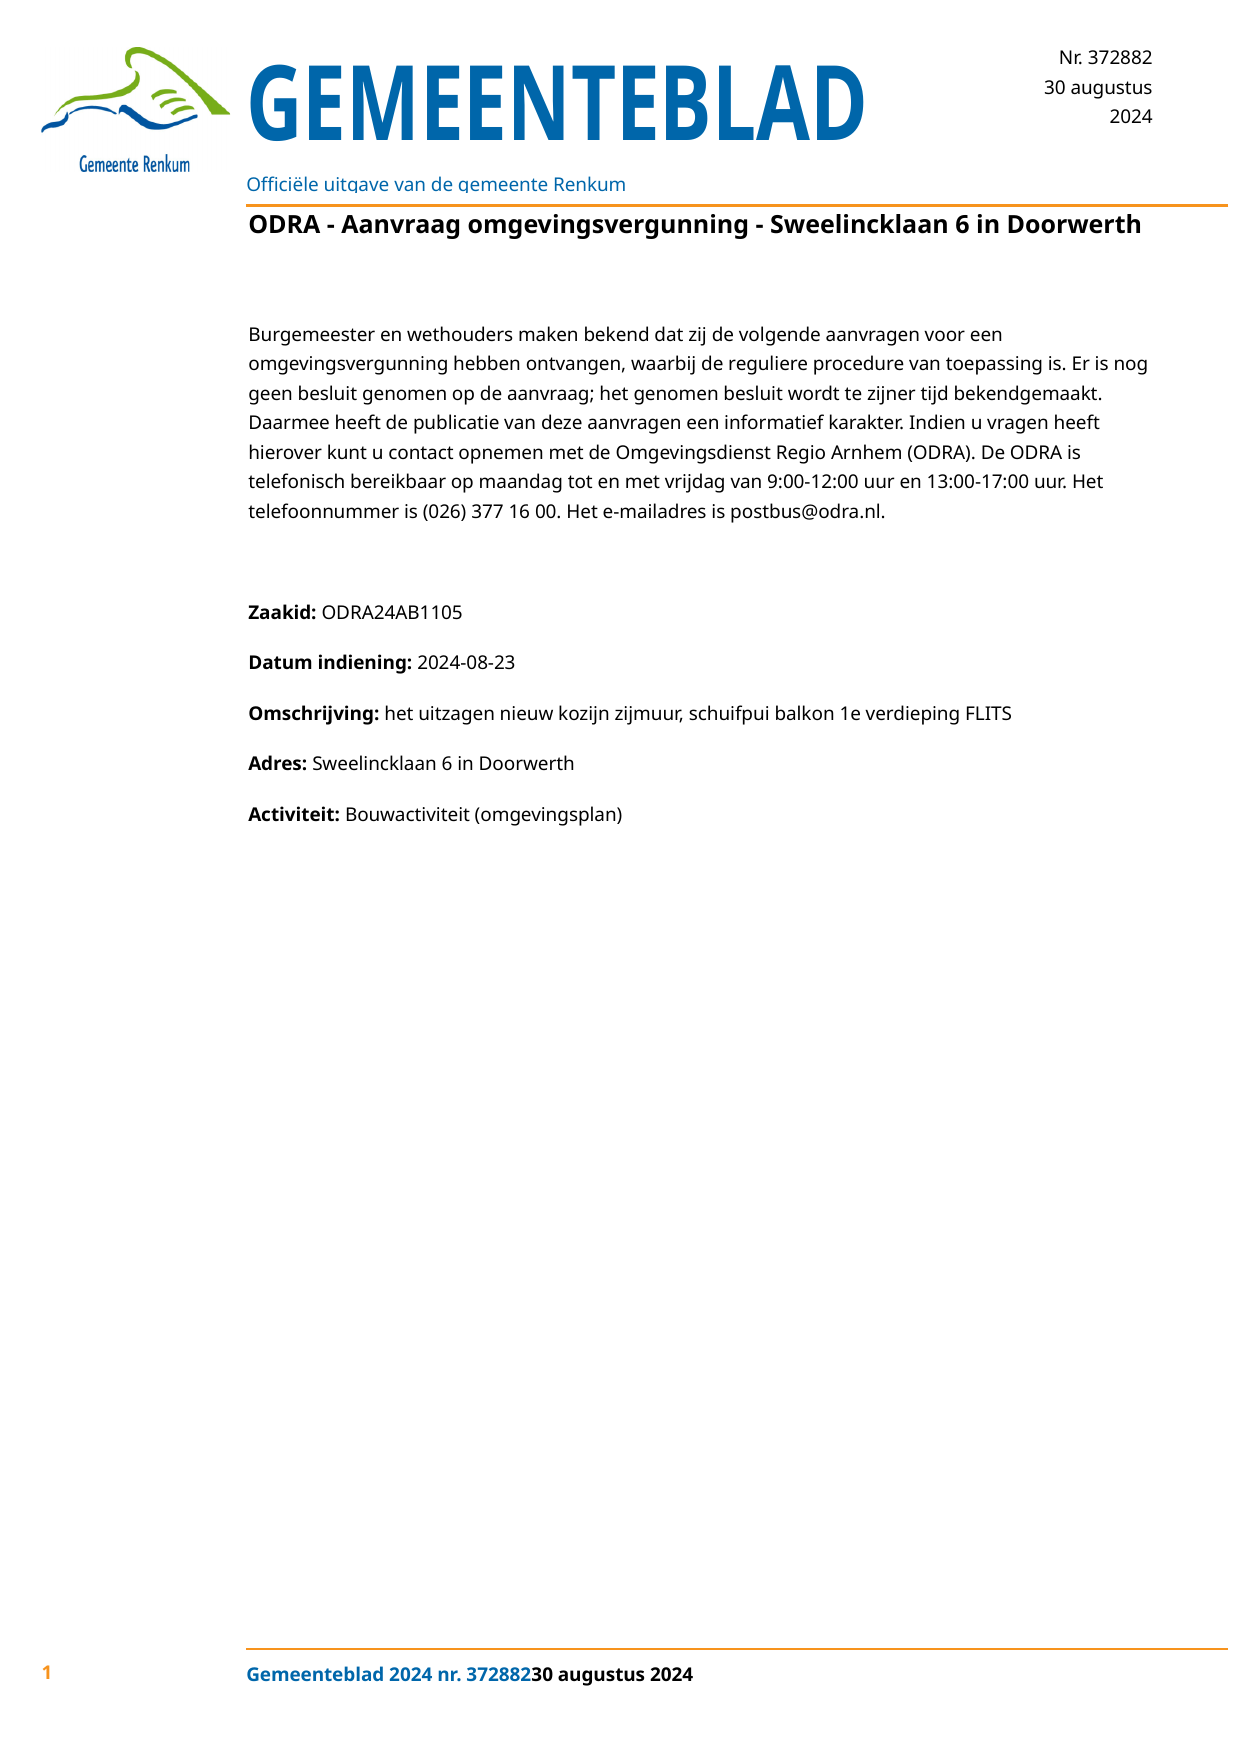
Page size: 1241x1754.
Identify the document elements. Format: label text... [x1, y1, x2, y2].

text Zaakid: ODRA24AB1105 [248, 599, 1152, 625]
text Omschrijving: het uitzagen nieuw kozijn zijmuur, schuifpui balkon 1e verdieping FLITS [248, 700, 1152, 726]
text Adres: Sweelincklaan 6 in Doorwerth [248, 750, 1152, 776]
text Activiteit: Bouwactiviteit (omgevingsplan) [248, 801, 1152, 826]
picture [41, 47, 231, 172]
text ODRA - Aanvraag omgevingsvergunning - Sweelincklaan 6 in Doorwerth [248, 207, 1152, 241]
text Burgemeester en wethouders maken bekend dat zij de volgende aanvragen voor een omgevingsvergunning hebben ontvangen, waarbij de reguliere procedure van toepassing is. Er is nog geen besluit genomen op de aanvraag; het genomen besluit wordt te zijner tijd bekendgemaakt. Daarmee heeft de publicatie van deze aanvragen een informatief karakter. Indien u vragen heeft hierover kunt u contact opnemen met de Omgevingsdienst Regio Arnhem (ODRA). De ODRA is telefonisch bereikbaar op maandag tot en met vrijdag van 9:00-12:00 uur en 13:00-17:00 uur. Het telefoonnummer is (026) 377 16 00. Het e-mailadres is postbus@odra.nl. [248, 321, 1152, 524]
text Datum indiening: 2024-08-23 [248, 649, 1152, 675]
